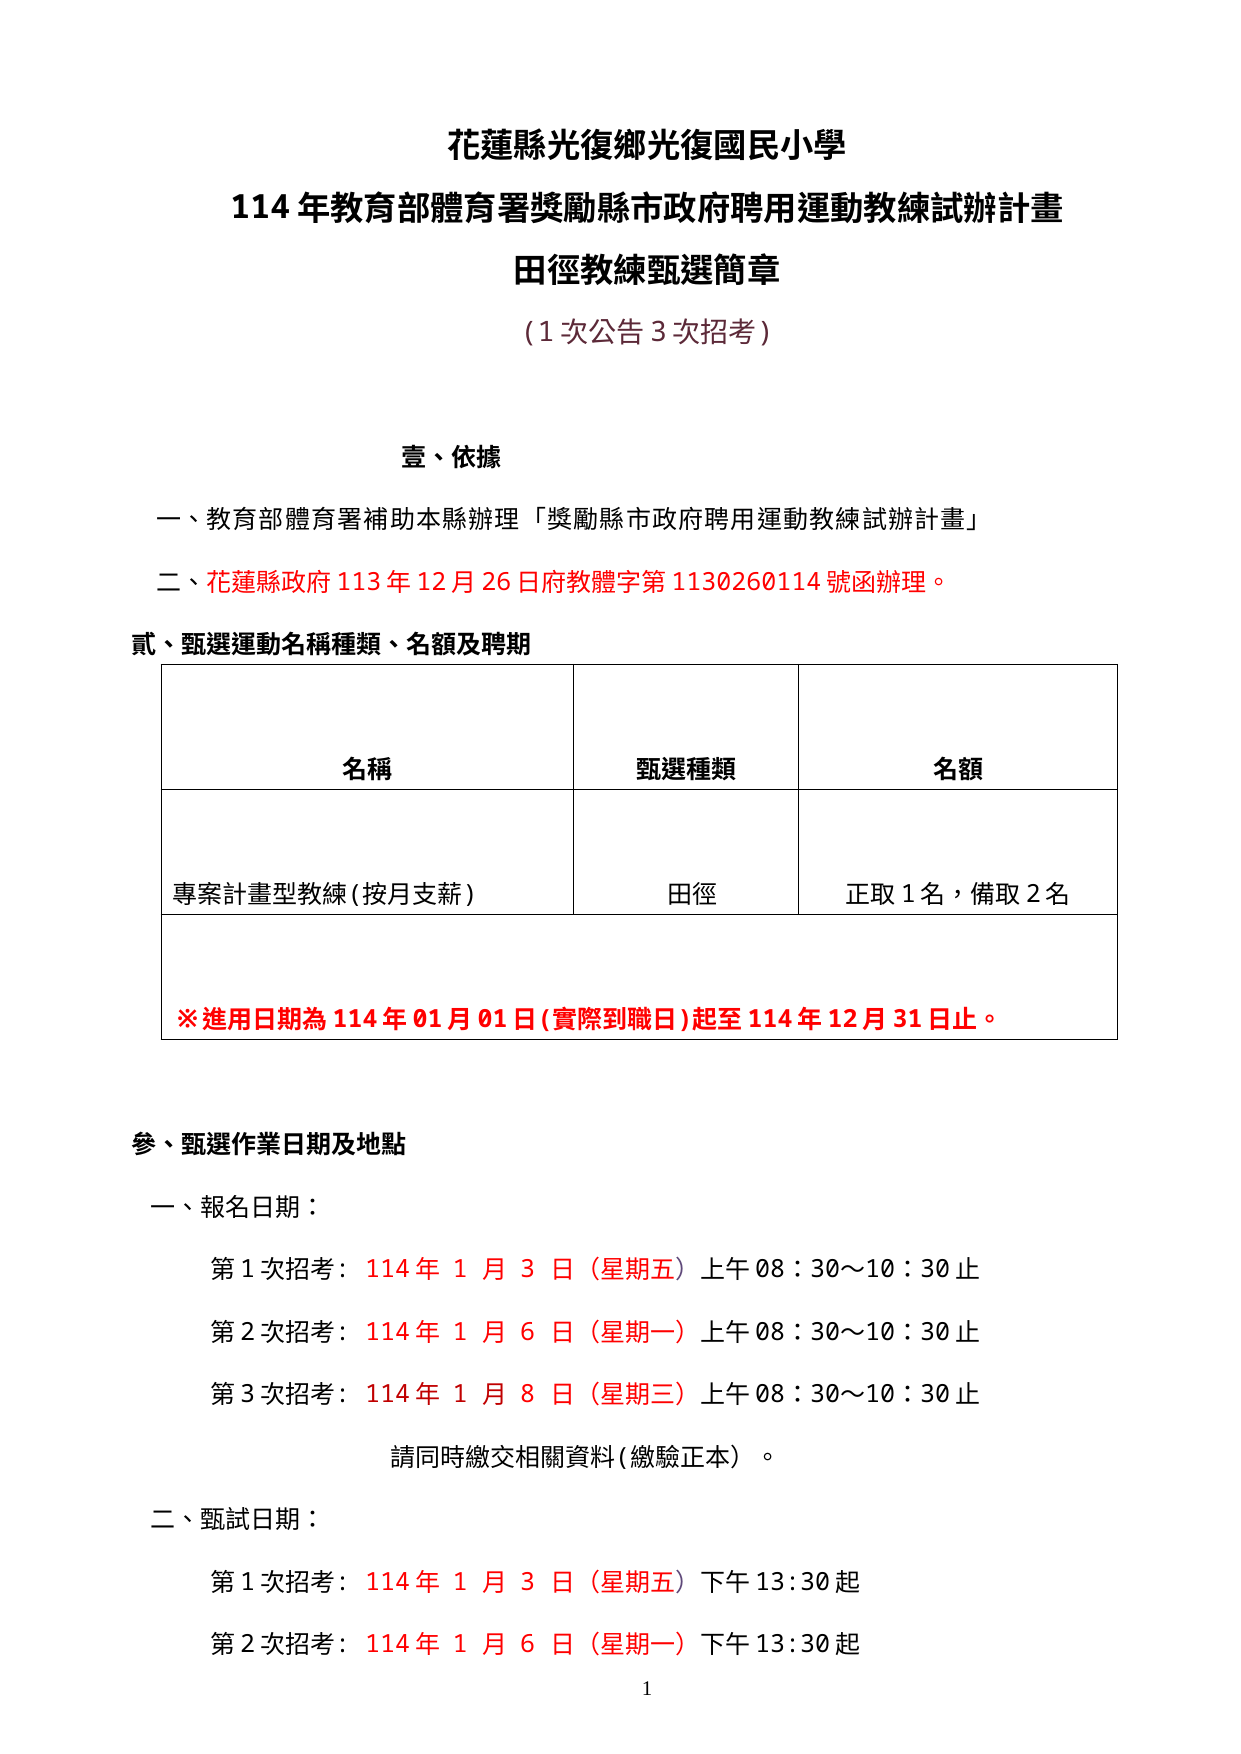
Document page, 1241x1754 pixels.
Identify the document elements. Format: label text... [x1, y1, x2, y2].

text 第3次招考: 114年 1 月 8 日（星期三）上午08：30～10：30止 [150, 1351, 1162, 1414]
text (1次公告3次招考) [131, 289, 1162, 351]
table_cell 正取1名，備取2名 [799, 790, 1117, 914]
table_cell 田徑 [574, 790, 798, 914]
text 第2次招考: 114年 1 月 6 日（星期一）上午08：30～10：30止 [150, 1289, 1162, 1351]
text 參、甄選作業日期及地點 [131, 1101, 1162, 1164]
text 請同時繳交相關資料(繳驗正本）。 [150, 1414, 1162, 1476]
text 二、甄試日期： [150, 1476, 1162, 1539]
text 第1次招考: 114年 1 月 3 日（星期五）下午13:30起 [150, 1539, 1162, 1601]
text 二、花蓮縣政府113年12月26日府教體字第1130260114號函辦理。 [156, 539, 1162, 601]
text 114年教育部體育署獎勵縣市政府聘用運動教練試辦計畫 [131, 164, 1162, 226]
table_cell 專案計畫型教練(按月支薪) [162, 790, 573, 914]
text 第2次招考: 114年 1 月 6 日（星期一）下午13:30起 [150, 1601, 1162, 1664]
text 第1次招考: 114年 1 月 3 日（星期五）上午08：30～10：30止 [150, 1226, 1162, 1289]
text 一、教育部體育署補助本縣辦理「獎勵縣市政府聘用運動教練試辦計畫」 [156, 476, 1162, 539]
table_header 名額 [799, 665, 1117, 789]
table_header 甄選種類 [574, 665, 798, 789]
text 花蓮縣光復鄉光復國民小學 [131, 101, 1162, 164]
text 田徑教練甄選簡章 [131, 226, 1162, 289]
text 一、報名日期： [150, 1164, 1162, 1226]
table_header 名稱 [162, 665, 573, 789]
text 貳、甄選運動名稱種類、名額及聘期 [131, 601, 1174, 664]
table_cell ※進用日期為114年01月01日(實際到職日)起至114年12月31日止。 [162, 915, 1117, 1039]
text 壹、依據 [131, 414, 1162, 476]
